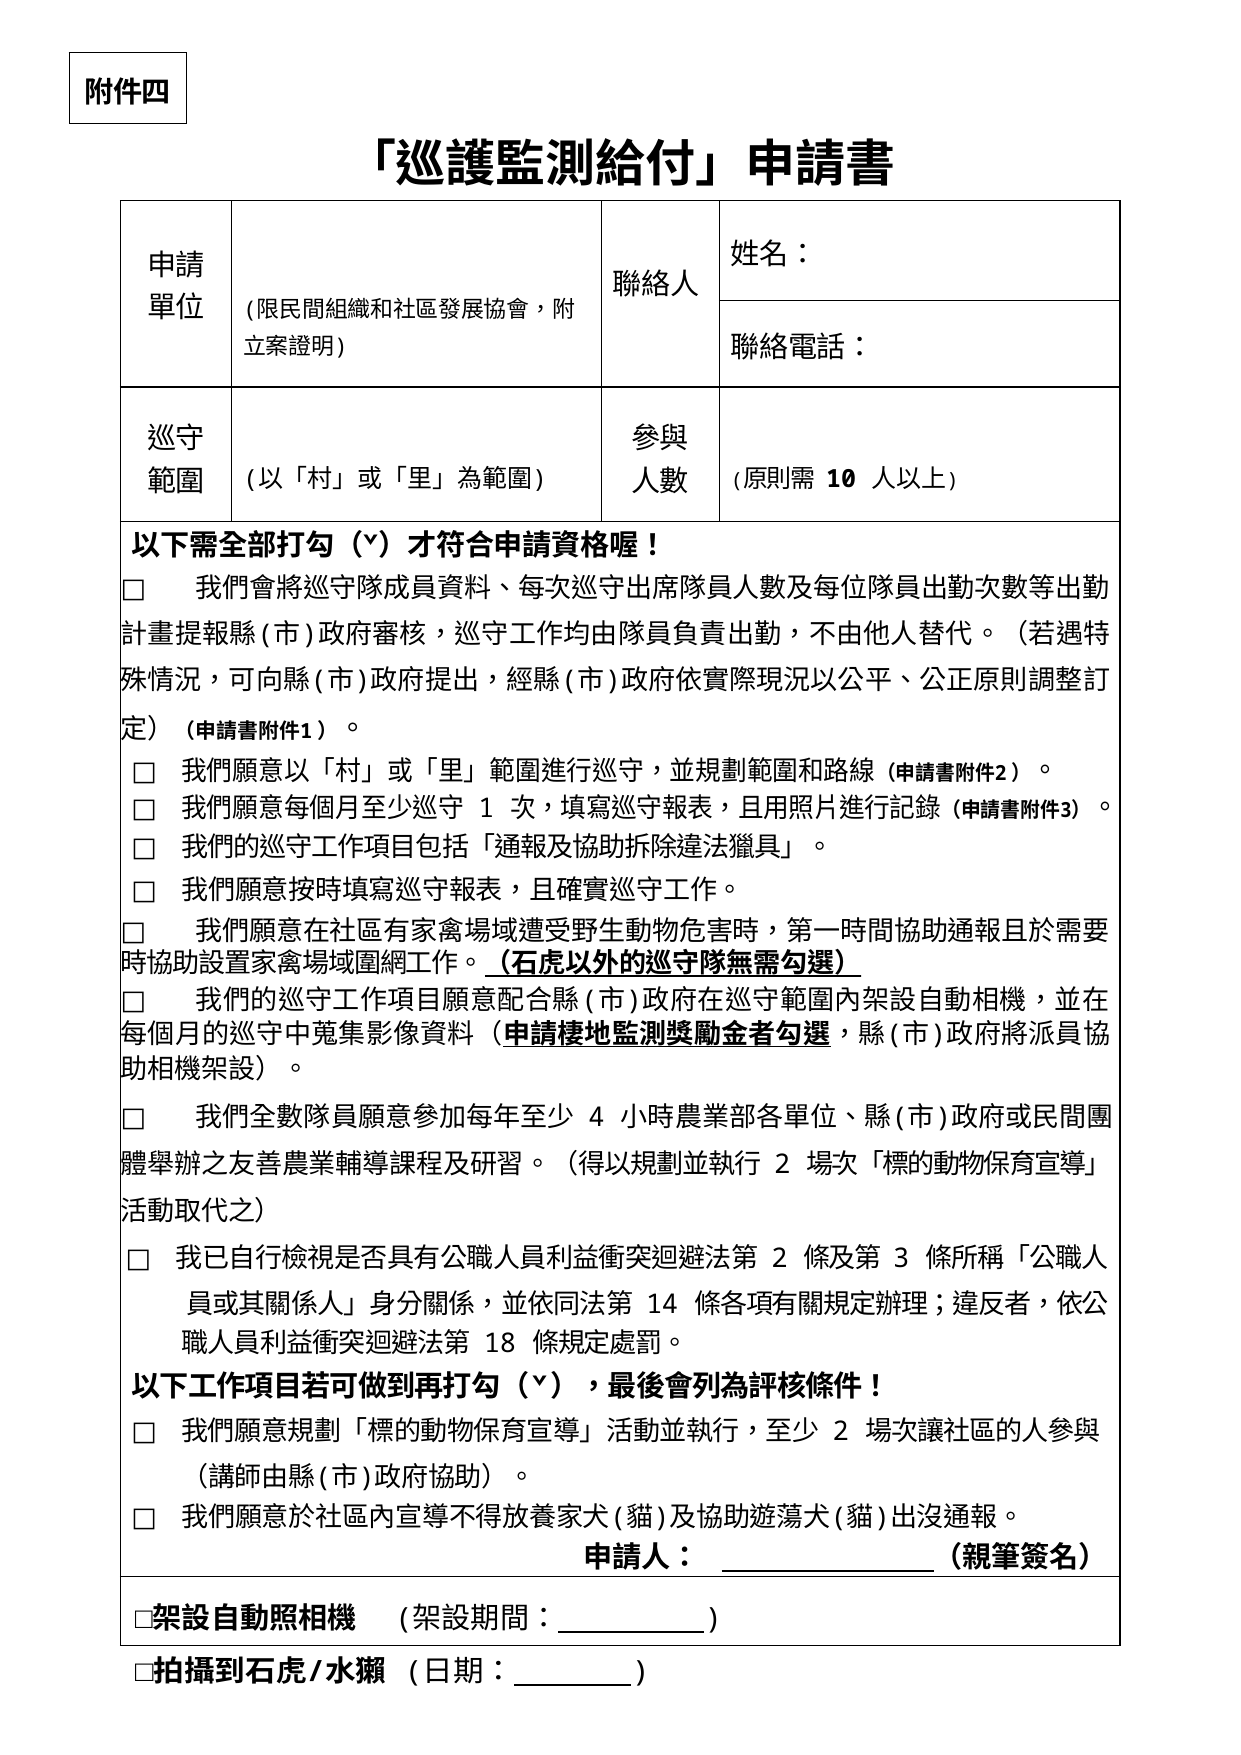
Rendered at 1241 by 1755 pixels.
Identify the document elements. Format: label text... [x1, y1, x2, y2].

table_cell (原則需 10 人以上) [720, 388, 1119, 521]
table_header 聯絡人 [602, 201, 719, 386]
table_cell 參與人數 [602, 388, 719, 521]
table_header 姓名： [720, 201, 1119, 300]
text 附件四 [84, 68, 186, 111]
table_header (限民間組織和社區發展協會，附立案證明) [232, 201, 601, 386]
text 「巡護監測給付」申請書 [74, 124, 1167, 196]
table_cell 聯絡電話： [720, 301, 1119, 386]
table_cell □架設自動照相機 (架設期間： ) □拍攝到石虎/水獺 (日期： ) [121, 1577, 1119, 1645]
table_cell (以「村」或「里」為範圍) [232, 388, 601, 521]
table_cell 巡守範圍 [121, 388, 231, 521]
table_cell 以下需全部打勾（ˇ）才符合申請資格喔！ 我們會將巡守隊成員資料、每次巡守出席隊員人數及每位隊員出勤次數等出勤計畫提報縣(市)政府審核，巡守工作均由隊員負責出勤，不由他人替代。（若遇特殊情況，可向縣(市)政府提出，經縣(市)政府依實際現況以公平、公正原則調整訂定）（申請書附件1）。 我們願意以「村」或「里」範圍進行巡守，並規劃範圍和路線（申請書附件2）。 我們願意每個月至少巡守 1 次，填寫巡守報表，且用照片進行記錄（申請書附件3）。 我們的巡守工作項目包括「通報及協助拆除違法獵具」。 我們願意按時填寫巡守報表，且確實巡守工作。 我們願意在社區有家禽場域遭受野生動物危害時，第一時間協助通報且於需要時協助設置家禽場域圍網工作。（石虎以外的巡守隊無需勾選） 我們的巡守工作項目願意配合縣(市)政府在巡守範圍內架設自動相機，並在每個月的巡守中蒐集影像資料（申請棲地監測獎勵金者勾選，縣(市)政府將派員協助相機架設）。 我們全數隊員願意參加每年至少 4 小時農業部各單位、縣(市)政府或民間團體舉辦之友善農業輔導課程及研習。（得以規劃並執行 2 場次「標的動物保育宣導」活動取代之） 我已自行檢視是否具有公職人員利益衝突迴避法第 2 條及第 3 條所稱「公職人 員或其關係人」身分關係，並依同法第 14 條各項有關規定辦理；違反者，依公 職人員利益衝突迴避法第 18 條規定處罰。 以下工作項目若可做到再打勾（ˇ），最後會列為評核條件！ 我們願意規劃「標的動物保育宣導」活動並執行，至少 2 場次讓社區的人參與 （講師由縣(市)政府協助）。 我們願意於社區內宣導不得放養家犬(貓)及協助遊蕩犬(貓)出沒通報。 申請人： （親筆簽名） [121, 522, 1119, 1576]
table_header 申請單位 [121, 201, 231, 386]
